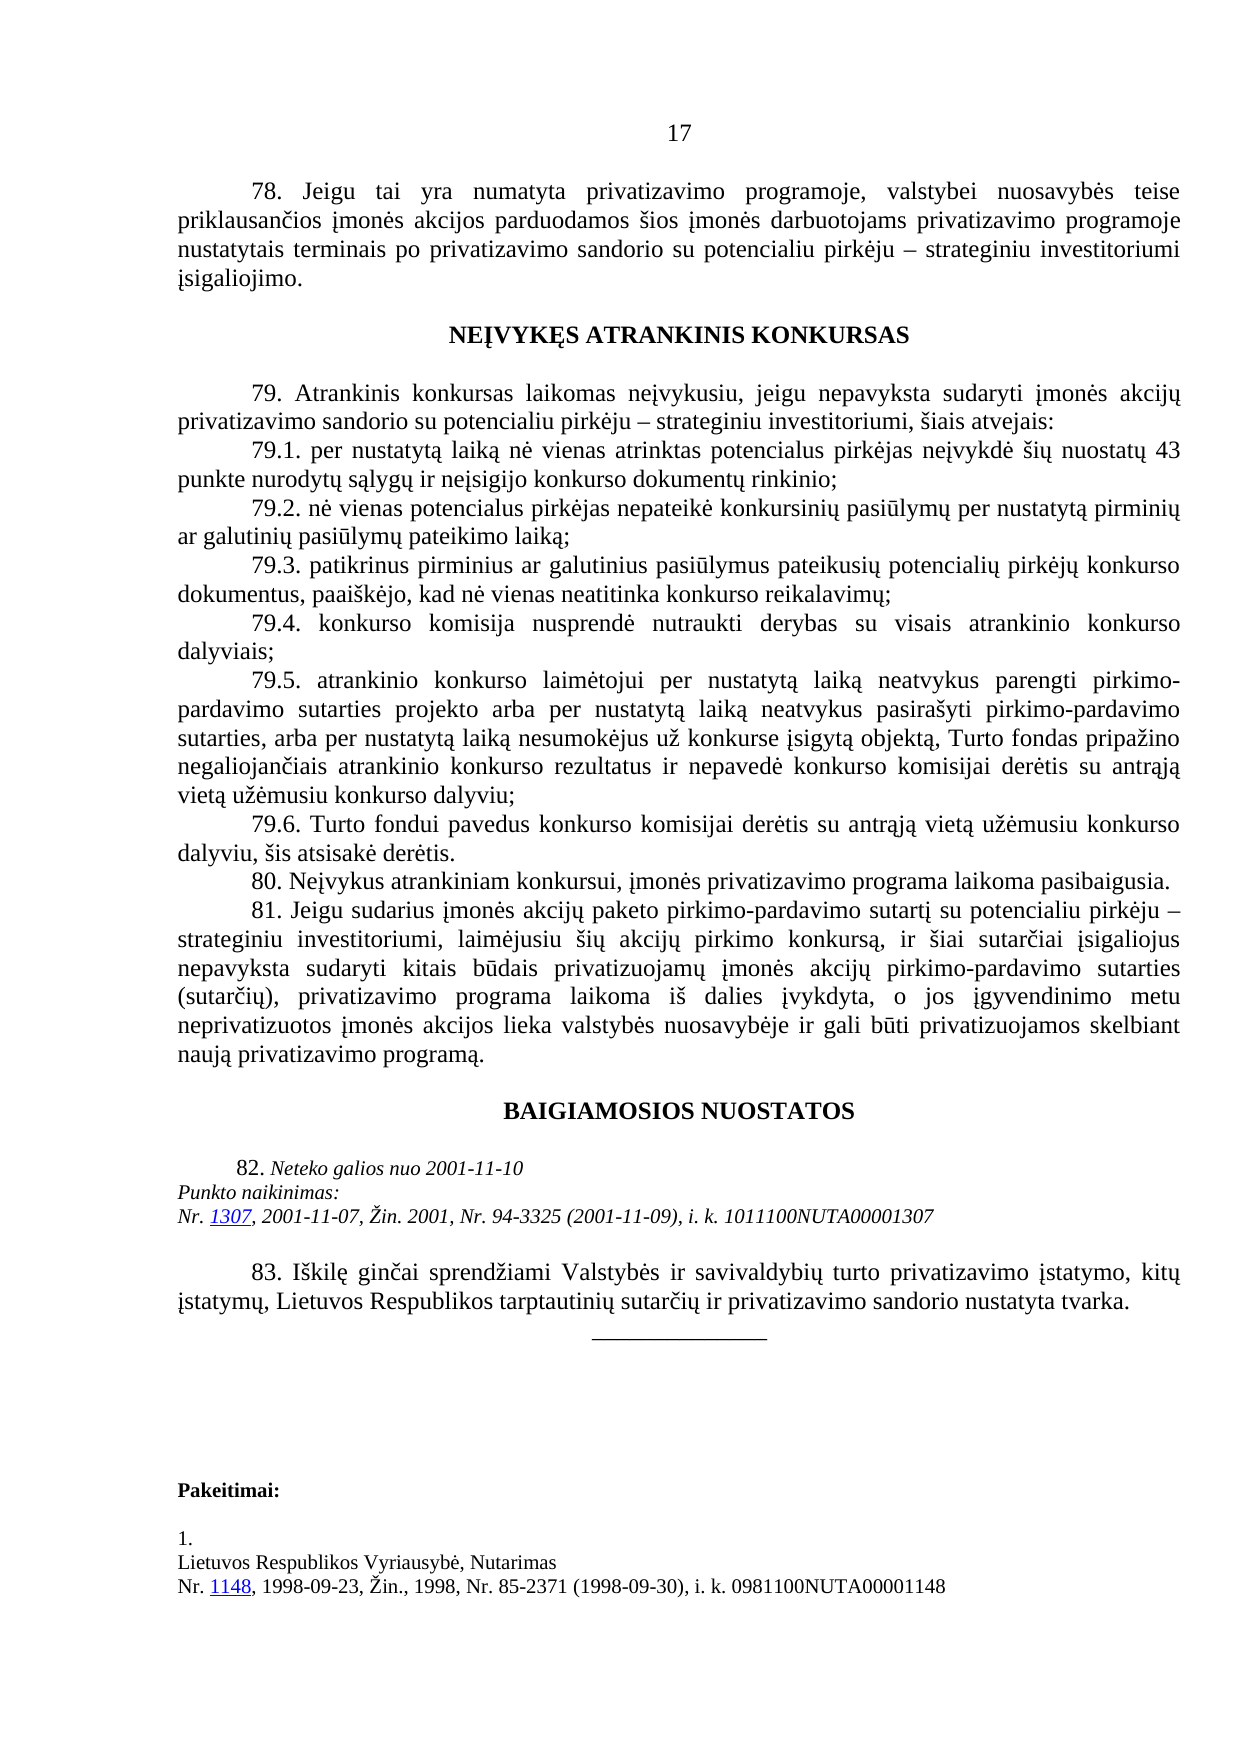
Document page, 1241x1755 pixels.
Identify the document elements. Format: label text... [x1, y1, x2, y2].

text Nr. 1148, 1998-09-23, Žin., 1998, Nr. 85-2371 (1998-09-30), i. k. 0981100NUTA00001148 [177, 1574, 1181, 1598]
text 79.4. konkurso komisija nusprendė nutraukti derybas su visais atrankinio konkurso dalyviais; [177, 608, 1181, 665]
text 78. Jeigu tai yra numatyta privatizavimo programoje, valstybei nuosavybės teise priklausančios įmonės akcijos parduodamos šios įmonės darbuotojams privatizavimo programoje nustatytais terminais po privatizavimo sandorio su potencialiu pirkėju – strateginiu investitoriumi įsigaliojimo. [177, 176, 1181, 291]
text 79.5. atrankinio konkurso laimėtojui per nustatytą laiką neatvykus parengti pirkimo-pardavimo sutarties projekto arba per nustatytą laiką neatvykus pasirašyti pirkimo-pardavimo sutarties, arba per nustatytą laiką nesumokėjus už konkurse įsigytą objektą, Turto fondas pripažino negaliojančiais atrankinio konkurso rezultatus ir nepavedė konkurso komisijai derėtis su antrąją vietą užėmusiu konkurso dalyviu; [177, 665, 1181, 809]
text 79.6. Turto fondui pavedus konkurso komisijai derėtis su antrąją vietą užėmusiu konkurso dalyviu, šis atsisakė derėtis. [177, 809, 1181, 866]
text NEĮVYKĘS ATRANKINIS KONKURSAS [177, 320, 1181, 349]
text 79. Atrankinis konkursas laikomas neįvykusiu, jeigu nepavyksta sudaryti įmonės akcijų privatizavimo sandorio su potencialiu pirkėju – strateginiu investitoriumi, šiais atvejais: [177, 378, 1181, 435]
text 1. [177, 1526, 1181, 1550]
text 81. Jeigu sudarius įmonės akcijų paketo pirkimo-pardavimo sutartį su potencialiu pirkėju – strateginiu investitoriumi, laimėjusiu šių akcijų pirkimo konkursą, ir šiai sutarčiai įsigaliojus nepavyksta sudaryti kitais būdais privatizuojamų įmonės akcijų pirkimo-pardavimo sutarties (sutarčių), privatizavimo programa laikoma iš dalies įvykdyta, o jos įgyvendinimo metu neprivatizuotos įmonės akcijos lieka valstybės nuosavybėje ir gali būti privatizuojamos skelbiant naują privatizavimo programą. [177, 895, 1181, 1068]
text BAIGIAMOSIOS NUOSTATOS [177, 1096, 1181, 1125]
text 82. Neteko galios nuo 2001-11-10 [177, 1154, 1181, 1180]
text 79.2. nė vienas potencialus pirkėjas nepateikė konkursinių pasiūlymų per nustatytą pirminių ar galutinių pasiūlymų pateikimo laiką; [177, 493, 1181, 550]
text Pakeitimai: [177, 1478, 1181, 1502]
text ______________ [177, 1314, 1181, 1343]
text Nr. 1307, 2001-11-07, Žin. 2001, Nr. 94-3325 (2001-11-09), i. k. 1011100NUTA00001307 [177, 1204, 1181, 1228]
text Punkto naikinimas: [177, 1180, 1181, 1204]
text 79.3. patikrinus pirminius ar galutinius pasiūlymus pateikusių potencialių pirkėjų konkurso dokumentus, paaiškėjo, kad nė vienas neatitinka konkurso reikalavimų; [177, 550, 1181, 608]
text 83. Iškilę ginčai sprendžiami Valstybės ir savivaldybių turto privatizavimo įstatymo, kitų įstatymų, Lietuvos Respublikos tarptautinių sutarčių ir privatizavimo sandorio nustatyta tvarka. [177, 1257, 1181, 1314]
text 80. Neįvykus atrankiniam konkursui, įmonės privatizavimo programa laikoma pasibaigusia. [177, 866, 1181, 895]
text Lietuvos Respublikos Vyriausybė, Nutarimas [177, 1550, 1181, 1574]
text 79.1. per nustatytą laiką nė vienas atrinktas potencialus pirkėjas neįvykdė šių nuostatų 43 punkte nurodytų sąlygų ir neįsigijo konkurso dokumentų rinkinio; [177, 435, 1181, 493]
